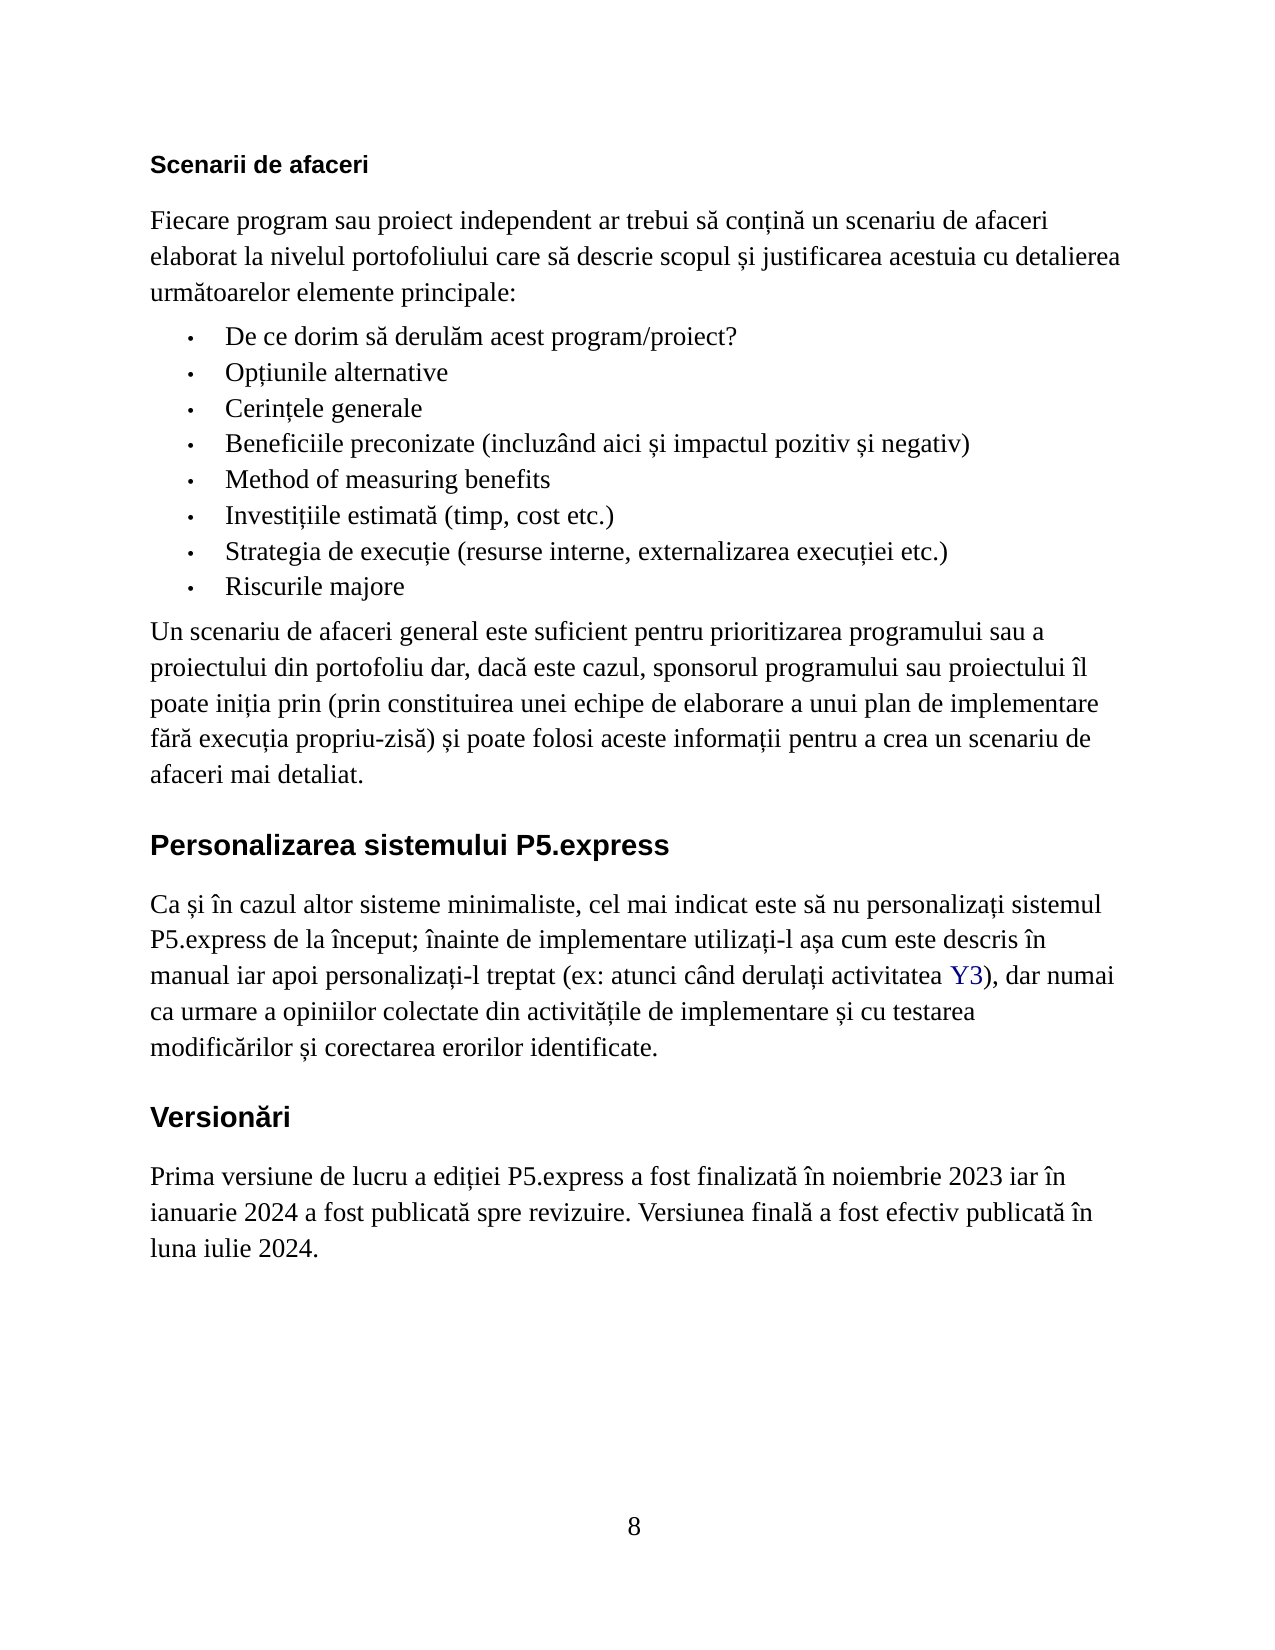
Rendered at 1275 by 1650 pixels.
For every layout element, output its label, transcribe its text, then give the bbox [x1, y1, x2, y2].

subtitle Personalizarea sistemului P5.express [150, 828, 1125, 861]
list Riscurile majore [187, 571, 1125, 602]
text Fiecare program sau proiect independent ar trebui să conțină un scenariu de afaceri elaborat la nivelul portofoliului care să descrie scopul și justificarea acestuia cu detalierea următoarelor elemente principale: [150, 204, 1125, 307]
list Opțiunile alternative [187, 356, 1125, 387]
list Cerințele generale [187, 392, 1125, 423]
subtitle Versionări [150, 1100, 1125, 1134]
text Un scenariu de afaceri general este suficient pentru prioritizarea programului sau a proiectului din portofoliu dar, dacă este cazul, sponsorul programului sau proiectului îl poate iniția prin (prin constituirea unei echipe de elaborare a unui plan de implementare fără execuția propriu-zisă) și poate folosi aceste informații pentru a crea un scenariu de afaceri mai detaliat. [150, 615, 1125, 789]
text Prima versiune de lucru a ediției P5.express a fost finalizată în noiembrie 2023 iar în ianuarie 2024 a fost publicată spre revizuire. Versiunea finală a fost efectiv publicată în luna iulie 2024. [150, 1160, 1125, 1263]
subtitle Scenarii de afaceri [150, 150, 1125, 178]
list Strategia de execuție (resurse interne, externalizarea execuției etc.) [187, 535, 1125, 566]
list Method of measuring benefits [187, 463, 1125, 494]
list Beneficiile preconizate (incluzând aici și impactul pozitiv și negativ) [187, 428, 1125, 459]
list Investițiile estimată (timp, cost etc.) [187, 499, 1125, 530]
list De ce dorim să derulăm acest program/proiect? [187, 320, 1125, 352]
text Ca și în cazul altor sisteme minimaliste, cel mai indicat este să nu personalizați sistemul P5.express de la început; înainte de implementare utilizați-l așa cum este descris în manual iar apoi personalizați-l treptat (ex: atunci când derulați activitatea Y3), dar numai ca urmare a opiniilor colectate din activitățile de implementare și cu testarea modificărilor și corectarea erorilor identificate. [150, 888, 1125, 1062]
